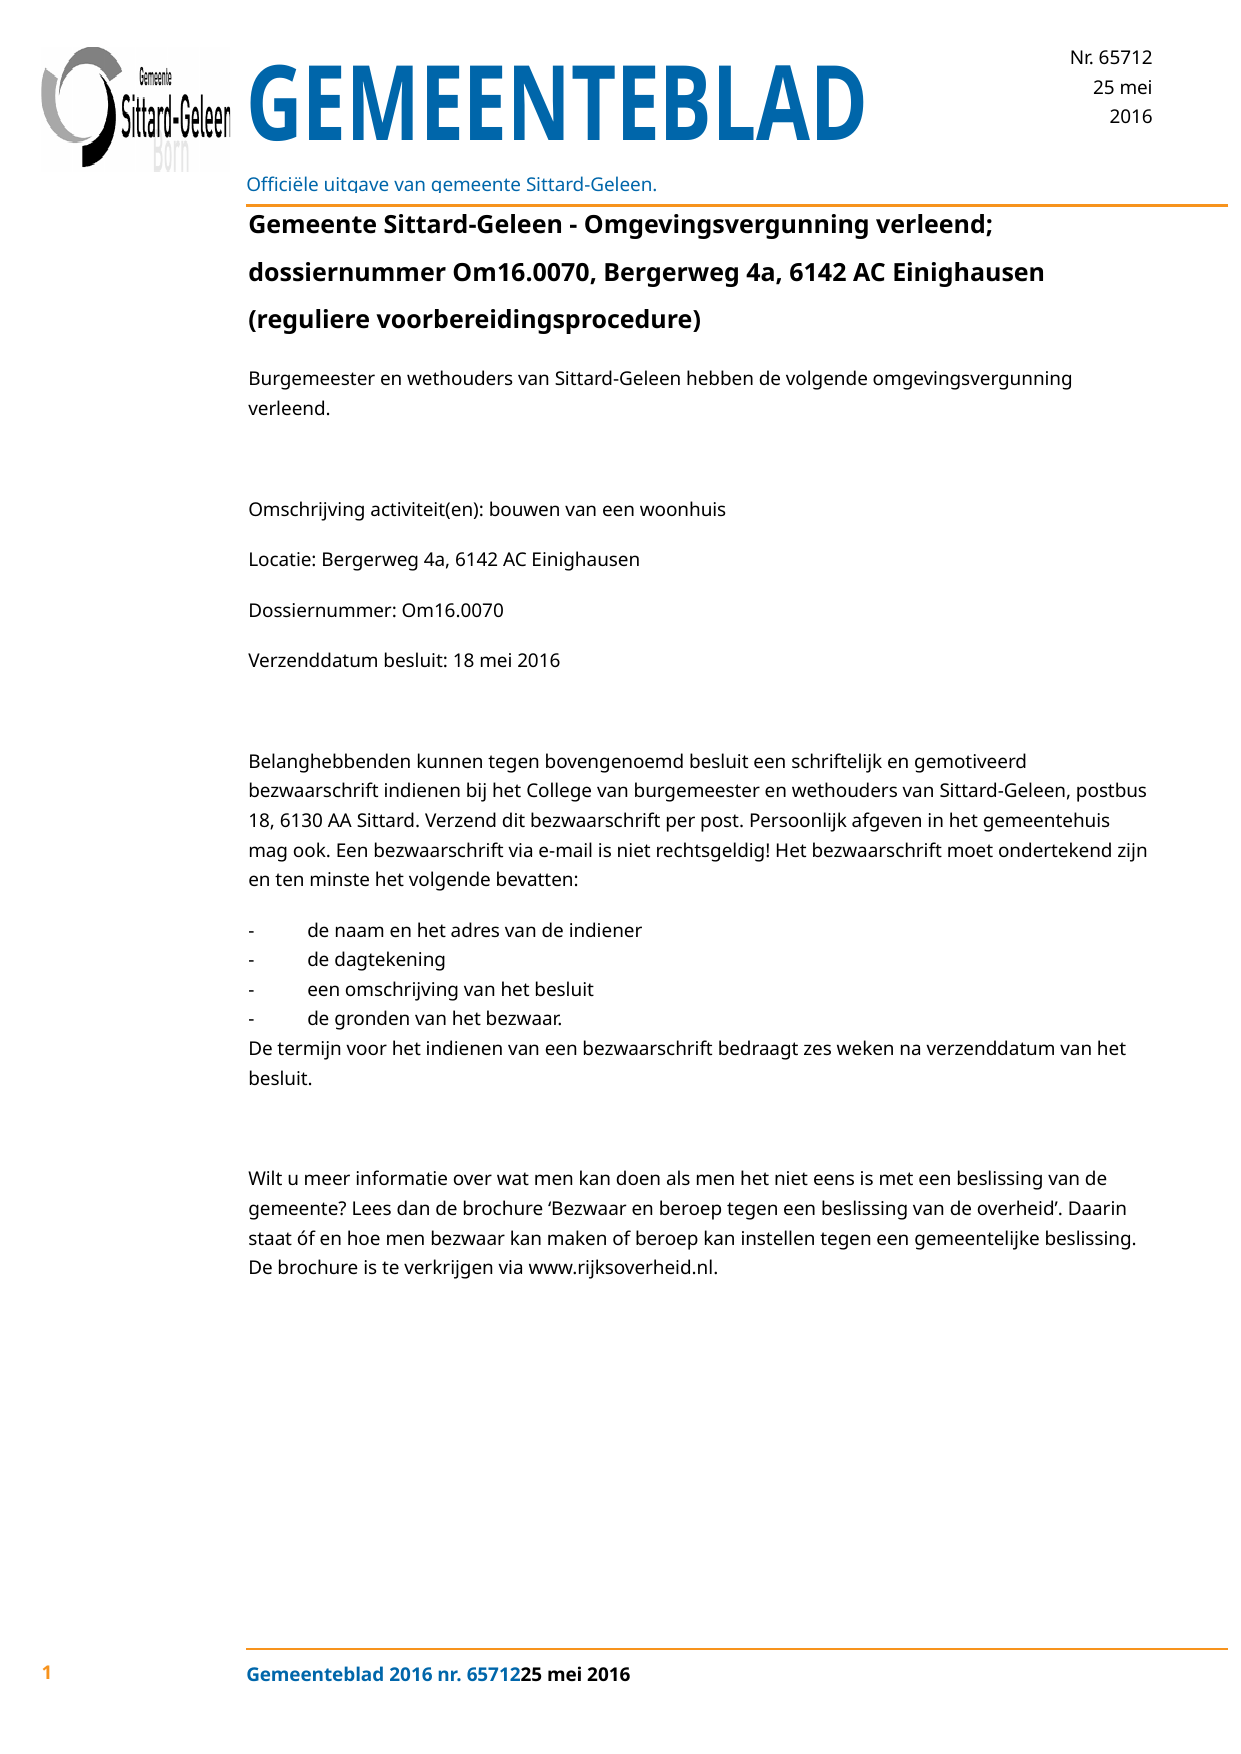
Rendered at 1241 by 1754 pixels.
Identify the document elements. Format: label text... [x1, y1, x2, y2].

text Burgemeester en wethouders van Sittard-Geleen hebben de volgende omgevingsvergunning verleend. [248, 366, 1152, 421]
list een omschrijving van het besluit [248, 976, 1152, 1002]
text Locatie: Bergerweg 4a, 6142 AC Einighausen [248, 546, 1152, 572]
text Omschrijving activiteit(en): bouwen van een woonhuis [248, 496, 1152, 522]
list de naam en het adres van de indiener [248, 917, 1152, 942]
list de gronden van het bezwaar. [248, 1006, 1152, 1031]
text Belanghebbenden kunnen tegen bovengenoemd besluit een schriftelijk en gemotiveerd bezwaarschrift indienen bij het College van burgemeester en wethouders van Sittard-Geleen, postbus 18, 6130 AA Sittard. Verzend dit bezwaarschrift per post. Persoonlijk afgeven in het gemeentehuis mag ook. Een bezwaarschrift via e-mail is niet rechtsgeldig! Het bezwaarschrift moet ondertekend zijn en ten minste het volgende bevatten: [248, 748, 1152, 892]
text De termijn voor het indienen van een bezwaarschrift bedraagt zes weken na verzenddatum van het besluit. [248, 1035, 1152, 1090]
list de dagtekening [248, 946, 1152, 972]
text Gemeente Sittard-Geleen - Omgevingsvergunning verleend; dossiernummer Om16.0070, Bergerweg 4a, 6142 AC Einighausen (reguliere voorbereidingsprocedure) [248, 207, 1152, 336]
picture [41, 47, 231, 172]
text Dossiernummer: Om16.0070 [248, 597, 1152, 622]
text Verzenddatum besluit: 18 mei 2016 [248, 647, 1152, 673]
text Wilt u meer informatie over wat men kan doen als men het niet eens is met een beslissing van de gemeente? Lees dan de brochure ‘Bezwaar en beroep tegen een beslissing van de overheid’. Daarin staat óf en hoe men bezwaar kan maken of beroep kan instellen tegen een gemeentelijke beslissing. De brochure is te verkrijgen via www.rijksoverheid.nl. [248, 1166, 1152, 1280]
